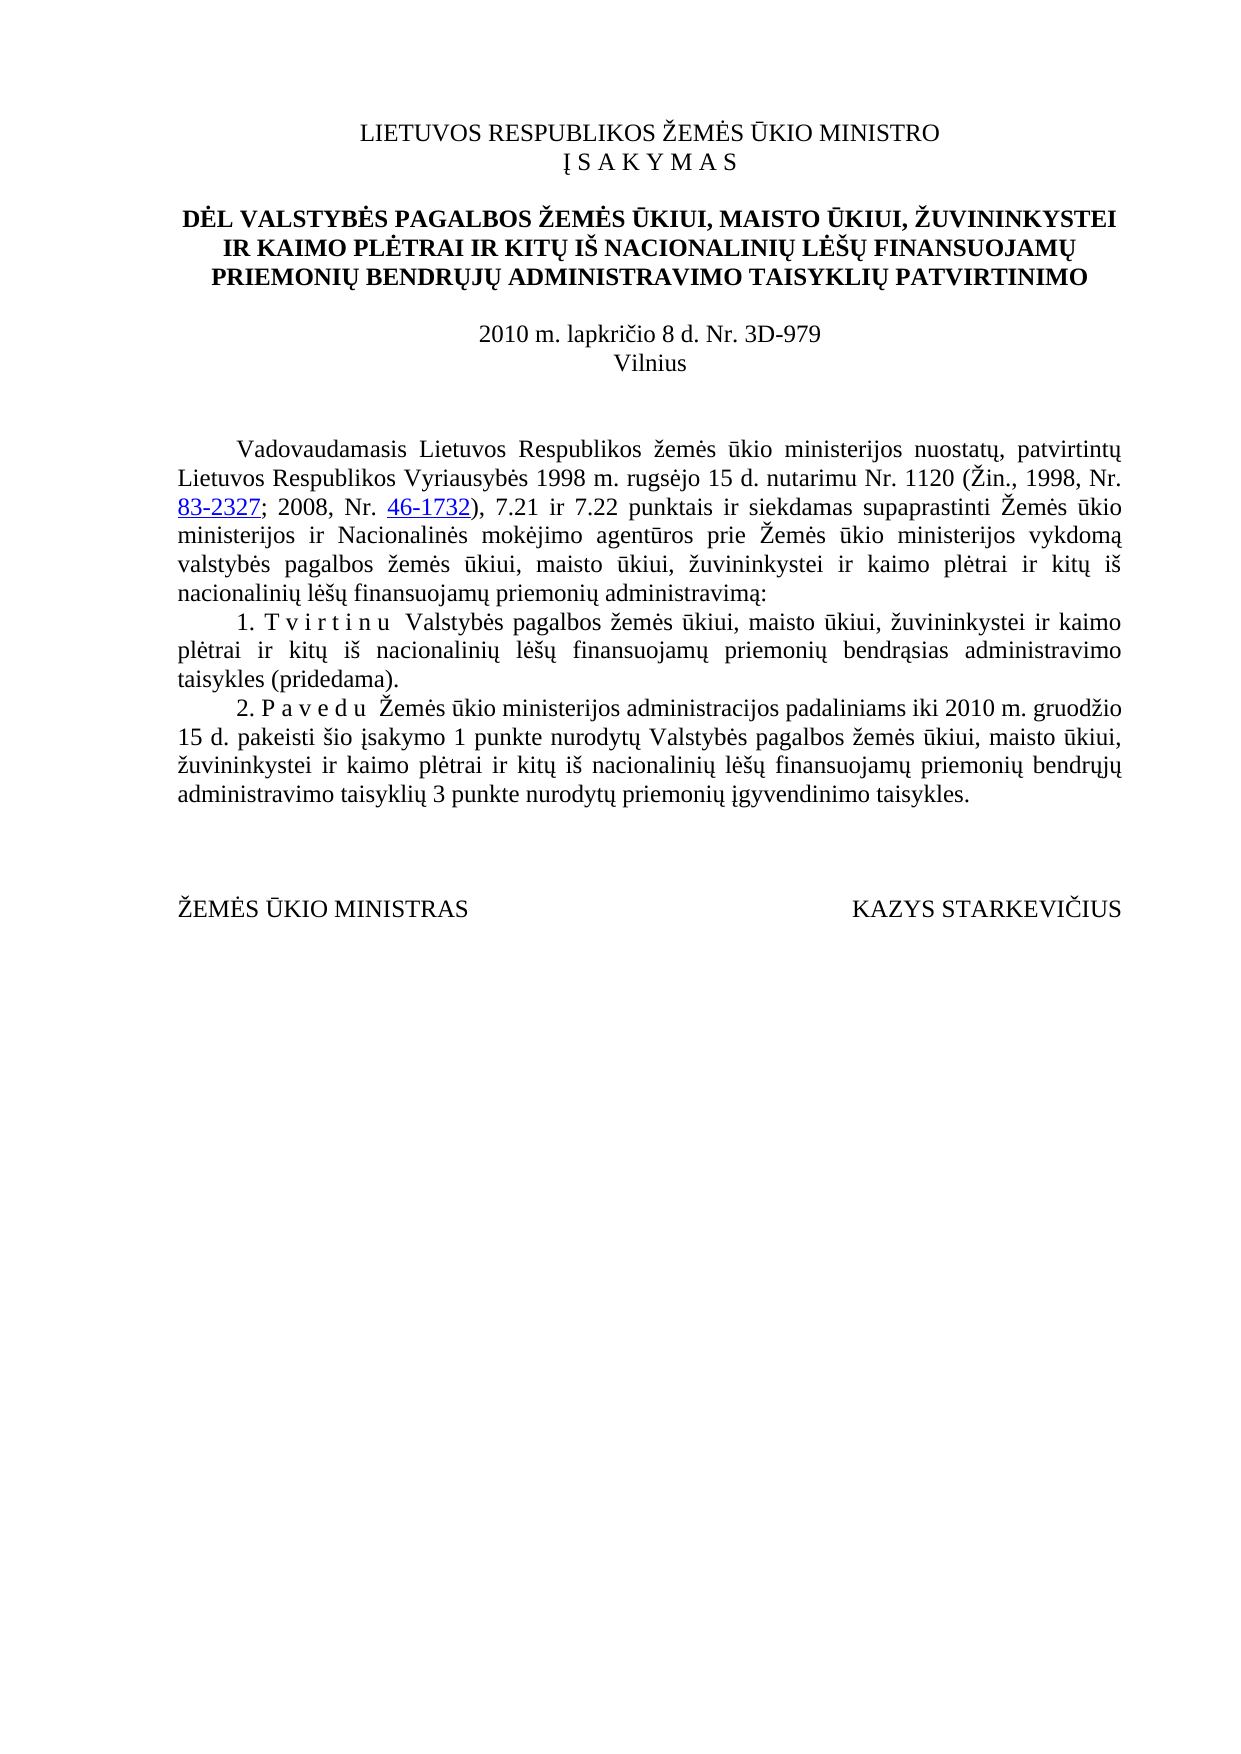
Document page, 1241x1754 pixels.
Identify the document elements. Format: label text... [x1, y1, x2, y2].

text Vilnius [177, 348, 1122, 377]
text 2010 m. lapkričio 8 d. Nr. 3D-979 [177, 319, 1122, 348]
text 2. Pavedu Žemės ūkio ministerijos administracijos padaliniams iki 2010 m. gruodžio 15 d. pakeisti šio įsakymo 1 punkte nurodytų Valstybės pagalbos žemės ūkiui, maisto ūkiui, žuvininkystei ir kaimo plėtrai ir kitų iš nacionalinių lėšų finansuojamų priemonių bendrųjų administravimo taisyklių 3 punkte nurodytų priemonių įgyvendinimo taisykles. [177, 693, 1122, 808]
text Vadovaudamasis Lietuvos Respublikos žemės ūkio ministerijos nuostatų, patvirtintų Lietuvos Respublikos Vyriausybės 1998 m. rugsėjo 15 d. nutarimu Nr. 1120 (Žin., 1998, Nr. 83-2327; 2008, Nr. 46-1732), 7.21 ir 7.22 punktais ir siekdamas supaprastinti Žemės ūkio ministerijos ir Nacionalinės mokėjimo agentūros prie Žemės ūkio ministerijos vykdomą valstybės pagalbos žemės ūkiui, maisto ūkiui, žuvininkystei ir kaimo plėtrai ir kitų iš nacionalinių lėšų finansuojamų priemonių administravimą: [177, 434, 1122, 607]
text 1. Tvirtinu Valstybės pagalbos žemės ūkiui, maisto ūkiui, žuvininkystei ir kaimo plėtrai ir kitų iš nacionalinių lėšų finansuojamų priemonių bendrąsias administravimo taisykles (pridedama). [177, 607, 1122, 693]
text Žemės ūkio ministras Kazys Starkevičius [177, 894, 1122, 923]
text ĮSAKYMAS [177, 147, 1122, 176]
text LIETUVOS RESPUBLIKOS ŽEMĖS ŪKIO MINISTRO [177, 118, 1122, 147]
text DĖL VALSTYBĖS PAGALBOS ŽEMĖS ŪKIUI, MAISTO ŪKIUI, ŽUVININKYSTEI IR KAIMO PLĖTRAI IR KITŲ IŠ NACIONALINIŲ LĖŠŲ FINANSUOJAMŲ PRIEMONIŲ BENDRŲJŲ ADMINISTRAVIMO TAISYKLIŲ PATVIRTINIMO [177, 204, 1122, 291]
